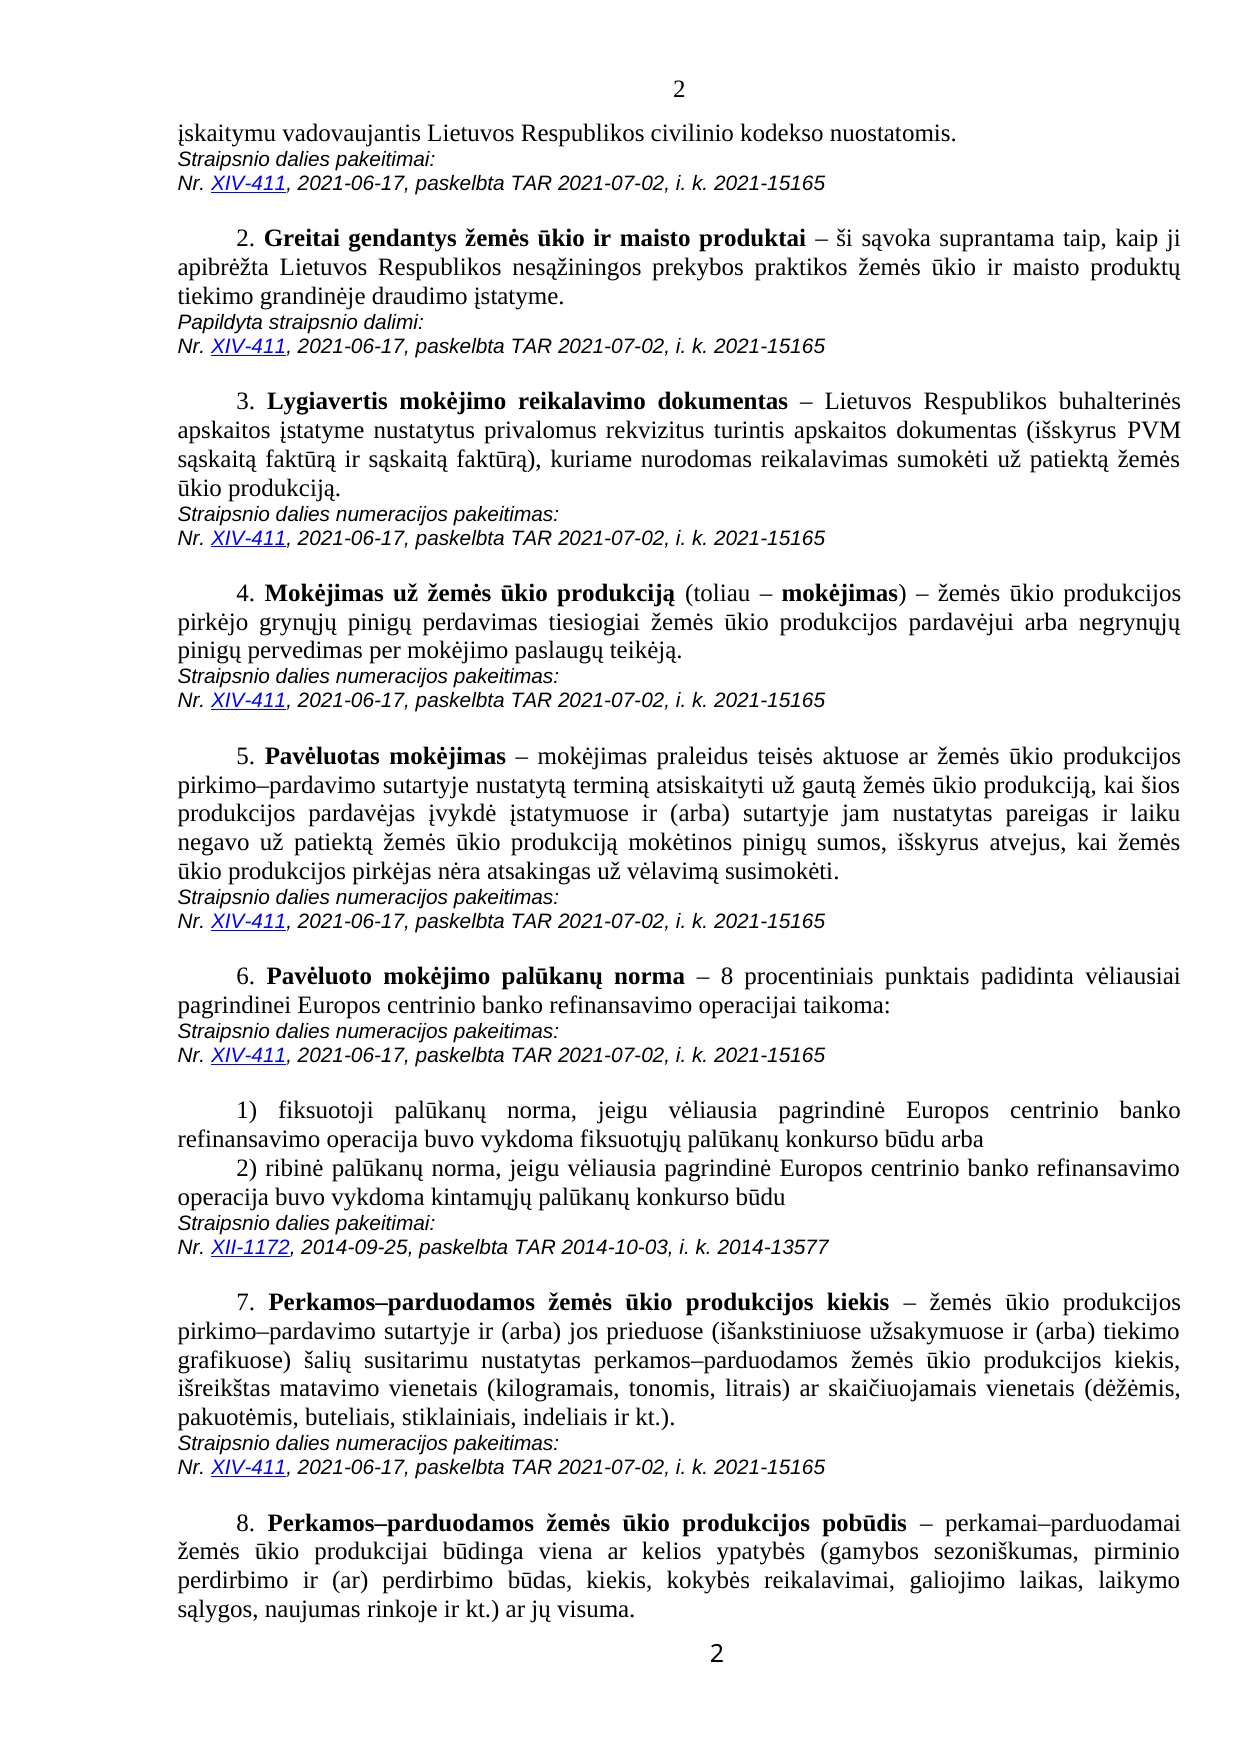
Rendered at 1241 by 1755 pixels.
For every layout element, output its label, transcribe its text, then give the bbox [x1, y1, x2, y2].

text 2) ribinė palūkanų norma, jeigu vėliausia pagrindinė Europos centrinio banko refinansavimo operacija buvo vykdoma kintamųjų palūkanų konkurso būdu [177, 1153, 1181, 1211]
text Nr. XIV-411, 2021-06-17, paskelbta TAR 2021-07-02, i. k. 2021-15165 [177, 688, 1181, 712]
text Straipsnio dalies pakeitimai: [177, 147, 1181, 171]
text 2. Greitai gendantys žemės ūkio ir maisto produktai – ši sąvoka suprantama taip, kaip ji apibrėžta Lietuvos Respublikos nesąžiningos prekybos praktikos žemės ūkio ir maisto produktų tiekimo grandinėje draudimo įstatyme. [177, 223, 1181, 310]
text Straipsnio dalies pakeitimai: [177, 1211, 1181, 1234]
text Nr. XIV-411, 2021-06-17, paskelbta TAR 2021-07-02, i. k. 2021-15165 [177, 1455, 1181, 1479]
text Straipsnio dalies numeracijos pakeitimas: [177, 885, 1181, 909]
text 6. Pavėluoto mokėjimo palūkanų norma – 8 procentiniais punktais padidinta vėliausiai pagrindinei Europos centrinio banko refinansavimo operacijai taikoma: [177, 961, 1181, 1019]
text Straipsnio dalies numeracijos pakeitimas: [177, 501, 1181, 525]
text 3. Lygiavertis mokėjimo reikalavimo dokumentas – Lietuvos Respublikos buhalterinės apskaitos įstatyme nustatytus privalomus rekvizitus turintis apskaitos dokumentas (išskyrus PVM sąskaitą faktūrą ir sąskaitą faktūrą), kuriame nurodomas reikalavimas sumokėti už patiektą žemės ūkio produkciją. [177, 386, 1181, 501]
text įskaitymu vadovaujantis Lietuvos Respublikos civilinio kodekso nuostatomis. [177, 118, 1181, 147]
text Straipsnio dalies numeracijos pakeitimas: [177, 1019, 1181, 1043]
text 4. Mokėjimas už žemės ūkio produkciją (toliau – mokėjimas) – žemės ūkio produkcijos pirkėjo grynųjų pinigų perdavimas tiesiogiai žemės ūkio produkcijos pardavėjui arba negrynųjų pinigų pervedimas per mokėjimo paslaugų teikėją. [177, 578, 1181, 664]
text 8. Perkamos–parduodamos žemės ūkio produkcijos pobūdis – perkamai–parduodamai žemės ūkio produkcijai būdinga viena ar kelios ypatybės (gamybos sezoniškumas, pirminio perdirbimo ir (ar) perdirbimo būdas, kiekis, kokybės reikalavimai, galiojimo laikas, laikymo sąlygos, naujumas rinkoje ir kt.) ar jų visuma. [177, 1508, 1181, 1623]
text Nr. XIV-411, 2021-06-17, paskelbta TAR 2021-07-02, i. k. 2021-15165 [177, 1043, 1181, 1067]
text 7. Perkamos–parduodamos žemės ūkio produkcijos kiekis – žemės ūkio produkcijos pirkimo–pardavimo sutartyje ir (arba) jos prieduose (išankstiniuose užsakymuose ir (arba) tiekimo grafikuose) šalių susitarimu nustatytas perkamos–parduodamos žemės ūkio produkcijos kiekis, išreikštas matavimo vienetais (kilogramais, tonomis, litrais) ar skaičiuojamais vienetais (dėžėmis, pakuotėmis, buteliais, stiklainiais, indeliais ir kt.). [177, 1287, 1181, 1431]
text Straipsnio dalies numeracijos pakeitimas: [177, 664, 1181, 688]
text Nr. XII-1172, 2014-09-25, paskelbta TAR 2014-10-03, i. k. 2014-13577 [177, 1234, 1181, 1258]
text Papildyta straipsnio dalimi: [177, 310, 1181, 334]
text Nr. XIV-411, 2021-06-17, paskelbta TAR 2021-07-02, i. k. 2021-15165 [177, 525, 1181, 549]
text Nr. XIV-411, 2021-06-17, paskelbta TAR 2021-07-02, i. k. 2021-15165 [177, 334, 1181, 358]
text 1) fiksuotoji palūkanų norma, jeigu vėliausia pagrindinė Europos centrinio banko refinansavimo operacija buvo vykdoma fiksuotųjų palūkanų konkurso būdu arba [177, 1096, 1181, 1153]
text Nr. XIV-411, 2021-06-17, paskelbta TAR 2021-07-02, i. k. 2021-15165 [177, 171, 1181, 195]
text Straipsnio dalies numeracijos pakeitimas: [177, 1431, 1181, 1455]
text Nr. XIV-411, 2021-06-17, paskelbta TAR 2021-07-02, i. k. 2021-15165 [177, 909, 1181, 933]
text 5. Pavėluotas mokėjimas – mokėjimas praleidus teisės aktuose ar žemės ūkio produkcijos pirkimo–pardavimo sutartyje nustatytą terminą atsiskaityti už gautą žemės ūkio produkciją, kai šios produkcijos pardavėjas įvykdė įstatymuose ir (arba) sutartyje jam nustatytas pareigas ir laiku negavo už patiektą žemės ūkio produkciją mokėtinos pinigų sumos, išskyrus atvejus, kai žemės ūkio produkcijos pirkėjas nėra atsakingas už vėlavimą susimokėti. [177, 741, 1181, 885]
